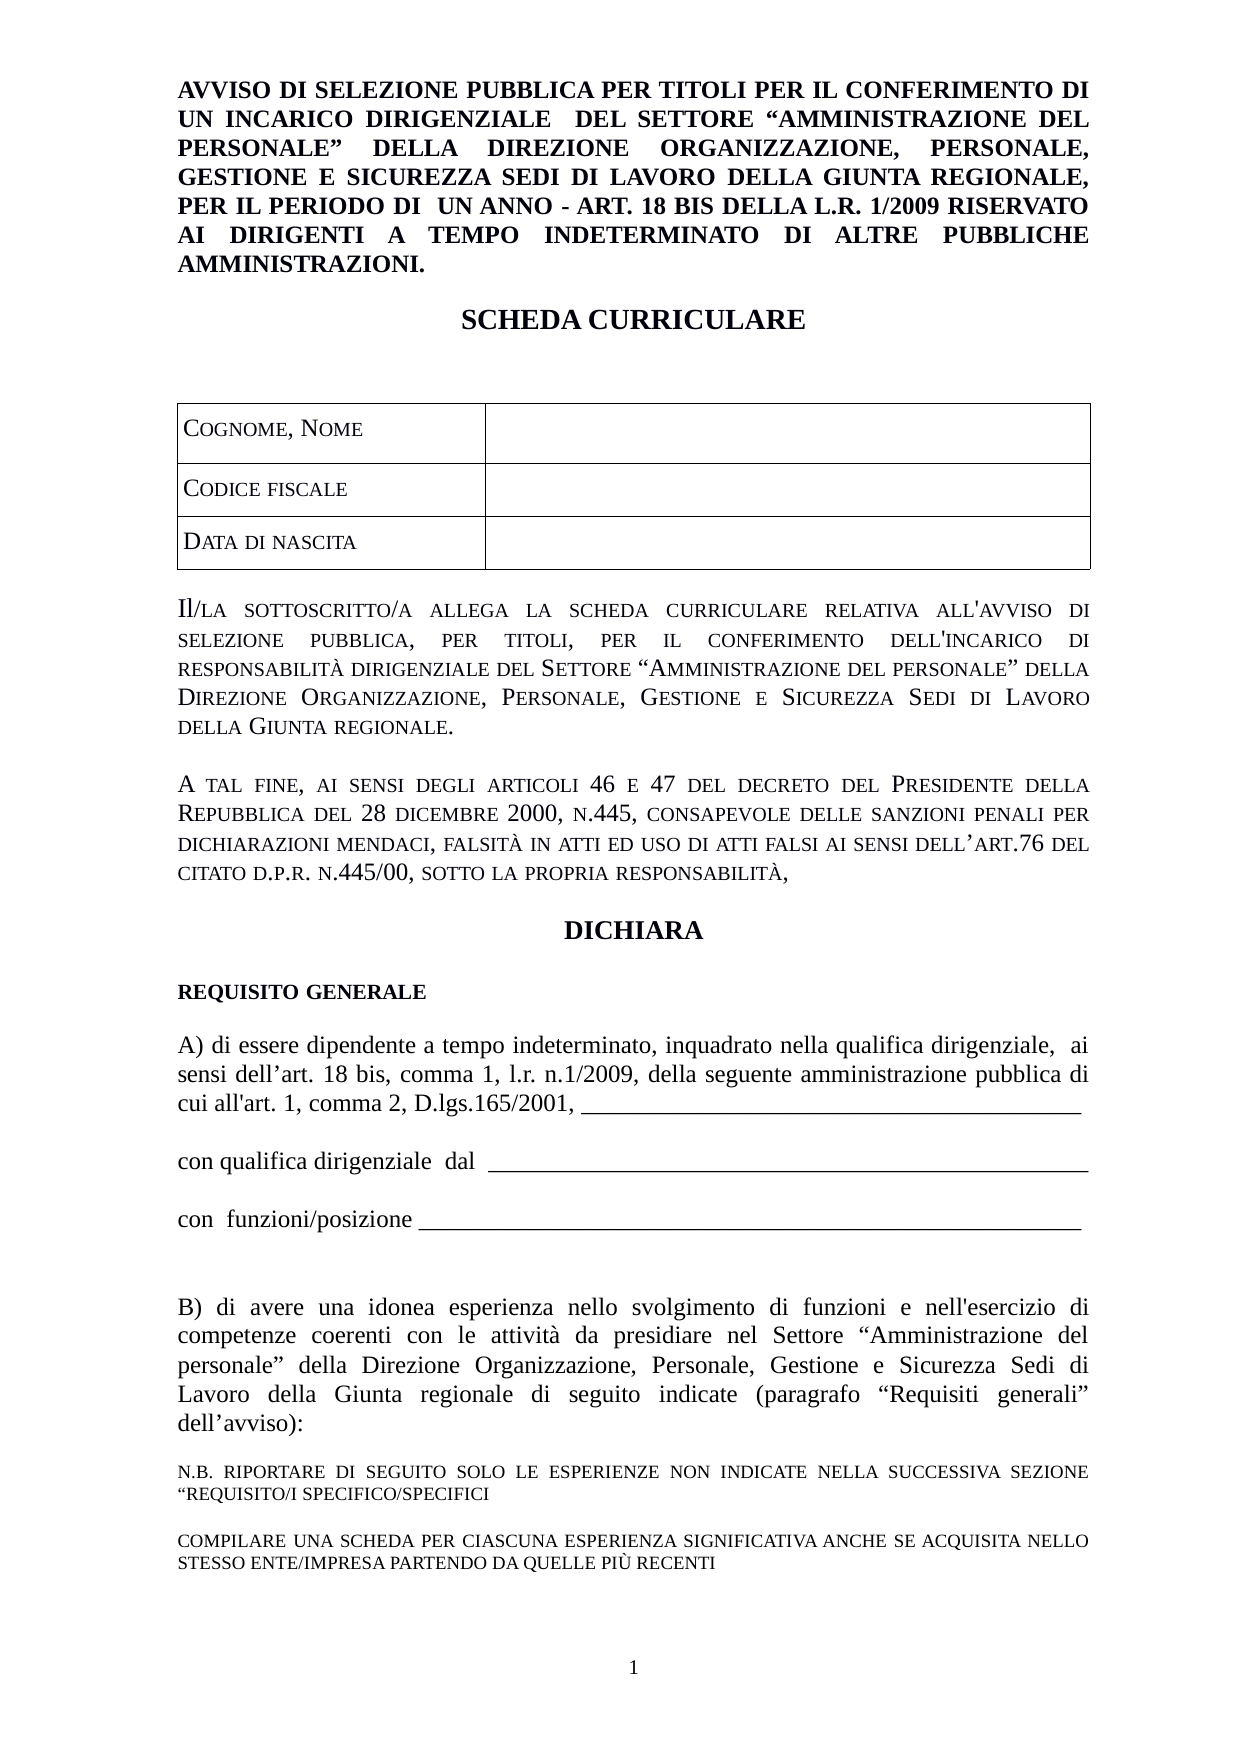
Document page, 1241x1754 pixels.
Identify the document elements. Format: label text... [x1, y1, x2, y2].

text N.B. RIPORTARE DI SEGUITO SOLO LE ESPERIENZE NON INDICATE NELLA SUCCESSIVA SEZIONE “REQUISITO/I SPECIFICO/SPECIFICI [177, 1461, 1090, 1505]
table_header [486, 404, 1090, 462]
table_cell [486, 464, 1090, 516]
text COMPILARE UNA SCHEDA PER CIASCUNA ESPERIENZA SIGNIFICATIVA ANCHE SE ACQUISITA NELLO STESSO ENTE/IMPRESA PARTENDO DA QUELLE PIÙ RECENTI [177, 1529, 1090, 1573]
text con funzioni/posizione _____________________________________________________ [177, 1204, 1090, 1233]
text requisito generale [177, 975, 1090, 1006]
text A) di essere dipendente a tempo indeterminato, inquadrato nella qualifica dirigenziale, ai sensi dell’art. 18 bis, comma 1, l.r. n.1/2009, della seguente amministrazione pubblica di cui all'art. 1, comma 2, D.lgs.165/2001, ________________________________________ [177, 1030, 1090, 1117]
table_cell Data di nascita [178, 517, 485, 569]
text AVVISO DI SELEZIONE PUBBLICA PER TITOLI PER IL CONFERIMENTO DI UN INCARICO DIRIGENZIALE DEL SETTORE “AMMINISTRAZIONE DEL PERSONALE” DELLA DIREZIONE ORGANIZZAZIONE, PERSONALE, GESTIONE E SICUREZZA SEDI DI LAVORO DELLA GIUNTA REGIONALE, PER IL PERIODO DI UN ANNO - ART. 18 BIS DELLA L.R. 1/2009 RISERVATO AI DIRIGENTI A TEMPO INDETERMINATO DI ALTRE PUBBLICHE AMMINISTRAZIONI. [177, 75, 1090, 278]
table_cell Codice fiscale [178, 464, 485, 516]
text B) di avere una idonea esperienza nello svolgimento di funzioni e nell'esercizio di competenze coerenti con le attività da presidiare nel Settore “Amministrazione del personale” della Direzione Organizzazione, Personale, Gestione e Sicurezza Sedi di Lavoro della Giunta regionale di seguito indicate (paragrafo “Requisiti generali” dell’avviso): [177, 1291, 1090, 1437]
text SCHEDA CURRICULARE [177, 302, 1090, 336]
table_header Cognome, Nome [178, 404, 485, 462]
text Il/la sottoscritto/a allega la scheda curriculare relativa all'avviso di selezione pubblica, per titoli, per il conferimento dell'incarico di responsabilità dirigenziale del Settore “Amministrazione del personale” della Direzione Organizzazione, Personale, Gestione e Sicurezza Sedi di Lavoro della Giunta regionale. [177, 593, 1090, 740]
text con qualifica dirigenziale dal ________________________________________________ [177, 1146, 1090, 1175]
text A tal fine, ai sensi degli articoli 46 e 47 del decreto del Presidente della Repubblica del 28 dicembre 2000, n.445, consapevole delle sanzioni penali per dichiarazioni mendaci, falsità in atti ed uso di atti falsi ai sensi dell’art.76 del citato d.p.r. n.445/00, sotto la propria responsabilità, [177, 769, 1090, 886]
text DICHIARA [177, 914, 1090, 946]
table_cell [486, 517, 1090, 569]
